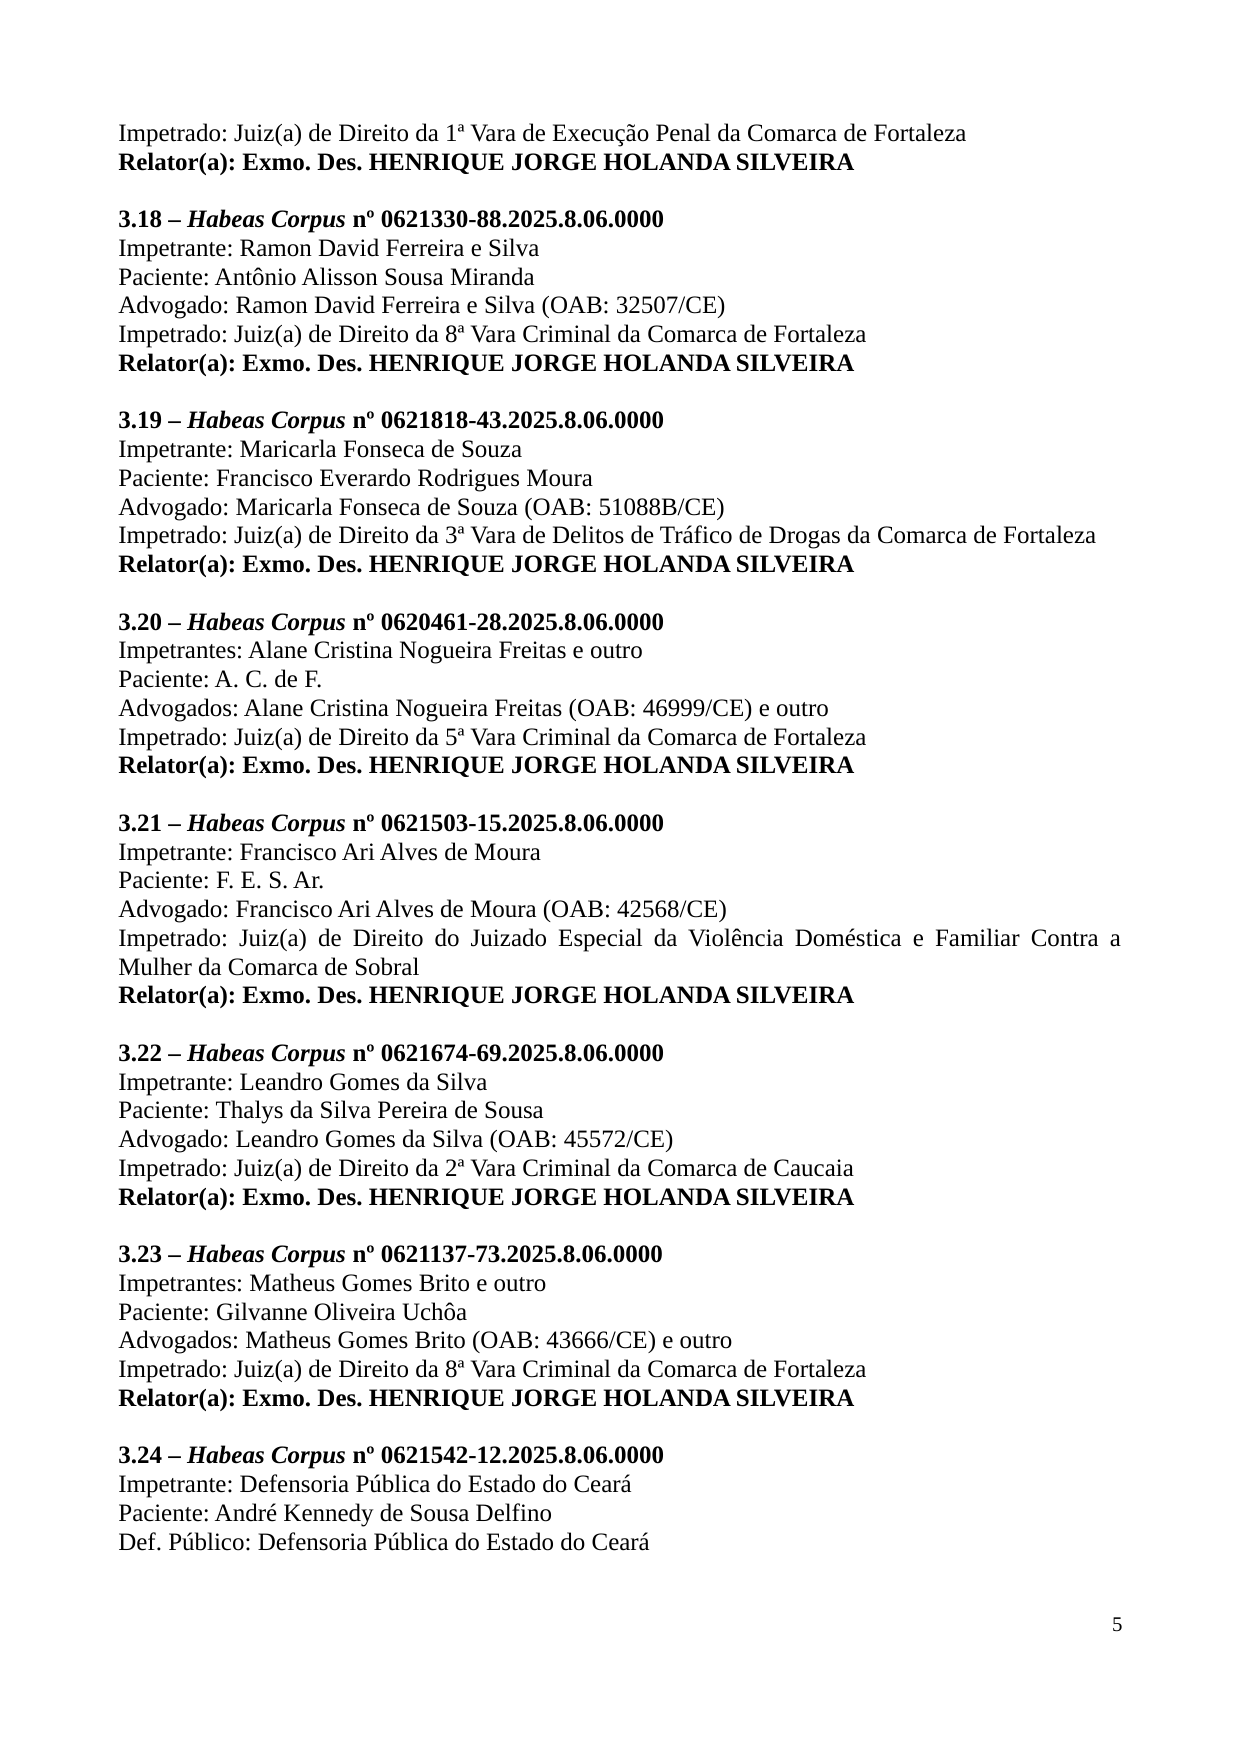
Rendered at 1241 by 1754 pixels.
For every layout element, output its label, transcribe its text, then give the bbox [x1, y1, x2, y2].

text Paciente: A. C. de F. [118, 664, 1122, 693]
text Relator(a): Exmo. Des. HENRIQUE JORGE HOLANDA SILVEIRA [118, 1182, 1122, 1211]
text Relator(a): Exmo. Des. HENRIQUE JORGE HOLANDA SILVEIRA [118, 549, 1122, 578]
text Impetrante: Leandro Gomes da Silva [118, 1067, 1122, 1096]
text Relator(a): Exmo. Des. HENRIQUE JORGE HOLANDA SILVEIRA [118, 147, 1122, 176]
text Impetrado: Juiz(a) de Direito da 5ª Vara Criminal da Comarca de Fortaleza [118, 722, 1122, 751]
text 3.23 – Habeas Corpus nº 0621137-73.2025.8.06.0000 [118, 1239, 1122, 1268]
text Impetrantes: Matheus Gomes Brito e outro [118, 1268, 1122, 1297]
text 3.21 – Habeas Corpus nº 0621503-15.2025.8.06.0000 [118, 808, 1122, 837]
text 3.18 – Habeas Corpus nº 0621330-88.2025.8.06.0000 [118, 204, 1122, 233]
text Impetrado: Juiz(a) de Direito da 2ª Vara Criminal da Comarca de Caucaia [118, 1153, 1122, 1182]
text Advogado: Leandro Gomes da Silva (OAB: 45572/CE) [118, 1124, 1122, 1153]
text Paciente: Gilvanne Oliveira Uchôa [118, 1297, 1122, 1326]
text Relator(a): Exmo. Des. HENRIQUE JORGE HOLANDA SILVEIRA [118, 348, 1122, 377]
text Paciente: André Kennedy de Sousa Delfino [118, 1498, 1122, 1527]
text Impetrado: Juiz(a) de Direito da 3ª Vara de Delitos de Tráfico de Drogas da Comarca de Fortaleza [118, 521, 1122, 549]
text Impetrado: Juiz(a) de Direito da 1ª Vara de Execução Penal da Comarca de Fortaleza [118, 118, 1122, 147]
text 3.19 – Habeas Corpus nº 0621818-43.2025.8.06.0000 [118, 406, 1122, 434]
text Def. Público: Defensoria Pública do Estado do Ceará [118, 1527, 1122, 1556]
text Relator(a): Exmo. Des. HENRIQUE JORGE HOLANDA SILVEIRA [118, 1383, 1122, 1412]
text Relator(a): Exmo. Des. HENRIQUE JORGE HOLANDA SILVEIRA [118, 751, 1122, 779]
text Paciente: Antônio Alisson Sousa Miranda [118, 262, 1122, 291]
text Impetrado: Juiz(a) de Direito da 8ª Vara Criminal da Comarca de Fortaleza [118, 1354, 1122, 1383]
text Impetrante: Maricarla Fonseca de Souza [118, 434, 1122, 463]
text Impetrantes: Alane Cristina Nogueira Freitas e outro [118, 636, 1122, 664]
text Advogados: Alane Cristina Nogueira Freitas (OAB: 46999/CE) e outro [118, 693, 1122, 722]
text 3.22 – Habeas Corpus nº 0621674-69.2025.8.06.0000 [118, 1038, 1122, 1067]
text Impetrante: Ramon David Ferreira e Silva [118, 233, 1122, 262]
text Paciente: Francisco Everardo Rodrigues Moura [118, 463, 1122, 492]
text Impetrante: Defensoria Pública do Estado do Ceará [118, 1469, 1122, 1498]
text Paciente: F. E. S. Ar. [118, 866, 1122, 894]
text Advogados: Matheus Gomes Brito (OAB: 43666/CE) e outro [118, 1326, 1122, 1354]
text Advogado: Francisco Ari Alves de Moura (OAB: 42568/CE) [118, 894, 1122, 923]
text Advogado: Ramon David Ferreira e Silva (OAB: 32507/CE) [118, 291, 1122, 319]
text Impetrado: Juiz(a) de Direito do Juizado Especial da Violência Doméstica e Familiar Contra a Mulher da Comarca de Sobral [118, 923, 1122, 981]
text Advogado: Maricarla Fonseca de Souza (OAB: 51088B/CE) [118, 492, 1122, 521]
text Impetrado: Juiz(a) de Direito da 8ª Vara Criminal da Comarca de Fortaleza [118, 319, 1122, 348]
text 3.20 – Habeas Corpus nº 0620461-28.2025.8.06.0000 [118, 607, 1122, 636]
text Relator(a): Exmo. Des. HENRIQUE JORGE HOLANDA SILVEIRA [118, 981, 1122, 1009]
text 3.24 – Habeas Corpus nº 0621542-12.2025.8.06.0000 [118, 1441, 1122, 1469]
text Paciente: Thalys da Silva Pereira de Sousa [118, 1096, 1122, 1124]
text Impetrante: Francisco Ari Alves de Moura [118, 837, 1122, 866]
